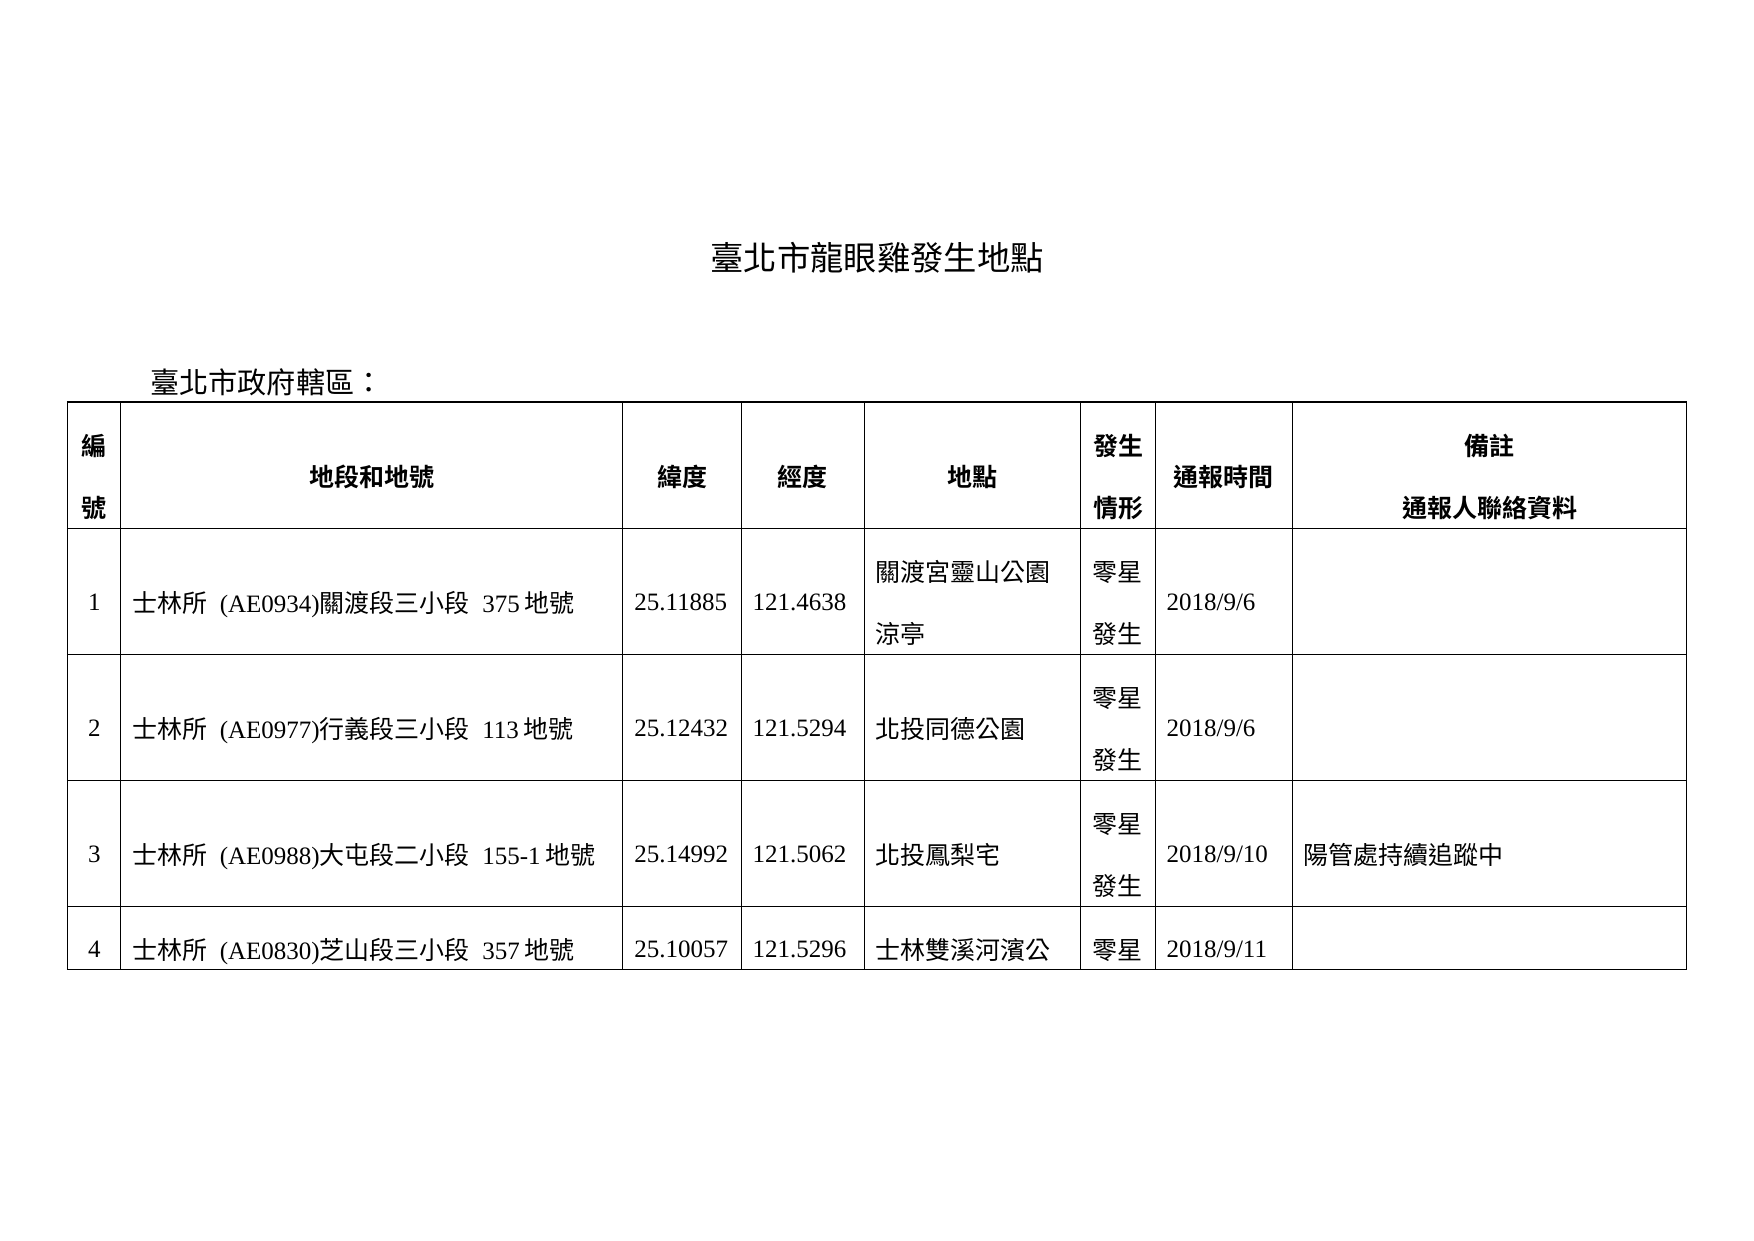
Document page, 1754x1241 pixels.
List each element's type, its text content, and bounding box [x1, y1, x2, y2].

table_cell 25.11885 [623, 529, 741, 653]
table_header 通報時間 [1156, 403, 1292, 527]
table_cell 關渡宮靈山公園涼亭 [865, 529, 1080, 653]
table_cell 2018/9/6 [1156, 655, 1292, 779]
table_cell 士林所 (AE0830)芝山段三小段 357地號 [121, 907, 622, 969]
table_cell 零星 [1081, 907, 1155, 969]
table_header 編號 [68, 403, 120, 527]
table_cell 北投鳳梨宅 [865, 781, 1080, 906]
table_cell 零星發生 [1081, 781, 1155, 906]
table_cell 2018/9/10 [1156, 781, 1292, 906]
table_cell 4 [68, 907, 120, 969]
table_cell 零星發生 [1081, 655, 1155, 779]
text 臺北市龍眼雞發生地點 [150, 214, 1604, 276]
table_cell 121.5294 [742, 655, 864, 779]
table_cell 25.14992 [623, 781, 741, 906]
text 臺北市政府轄區： [150, 339, 1604, 401]
table_cell 士林所 (AE0988)大屯段二小段 155-1地號 [121, 781, 622, 906]
table_cell 士林雙溪河濱公 [865, 907, 1080, 969]
table_cell 121.5296 [742, 907, 864, 969]
table_cell 陽管處持續追蹤中 [1293, 781, 1686, 906]
table_header 備註 通報人聯絡資料 [1293, 403, 1686, 527]
table_cell 1 [68, 529, 120, 653]
table_header 發生情形 [1081, 403, 1155, 527]
table_cell 25.12432 [623, 655, 741, 779]
table_header 地段和地號 [121, 403, 622, 527]
table_cell 25.10057 [623, 907, 741, 969]
table_cell 北投同德公園 [865, 655, 1080, 779]
table_cell 121.4638 [742, 529, 864, 653]
table_cell 士林所 (AE0934)關渡段三小段 375地號 [121, 529, 622, 653]
table_cell [1293, 529, 1686, 653]
table_cell 零星發生 [1081, 529, 1155, 653]
table_cell 2018/9/6 [1156, 529, 1292, 653]
table_cell 3 [68, 781, 120, 906]
table_header 地點 [865, 403, 1080, 527]
table_header 經度 [742, 403, 864, 527]
table_header 緯度 [623, 403, 741, 527]
table_cell [1293, 907, 1686, 969]
table_cell 士林所 (AE0977)行義段三小段 113地號 [121, 655, 622, 779]
table_cell [1293, 655, 1686, 779]
table_cell 121.5062 [742, 781, 864, 906]
table_cell 2018/9/11 [1156, 907, 1292, 969]
table_cell 2 [68, 655, 120, 779]
